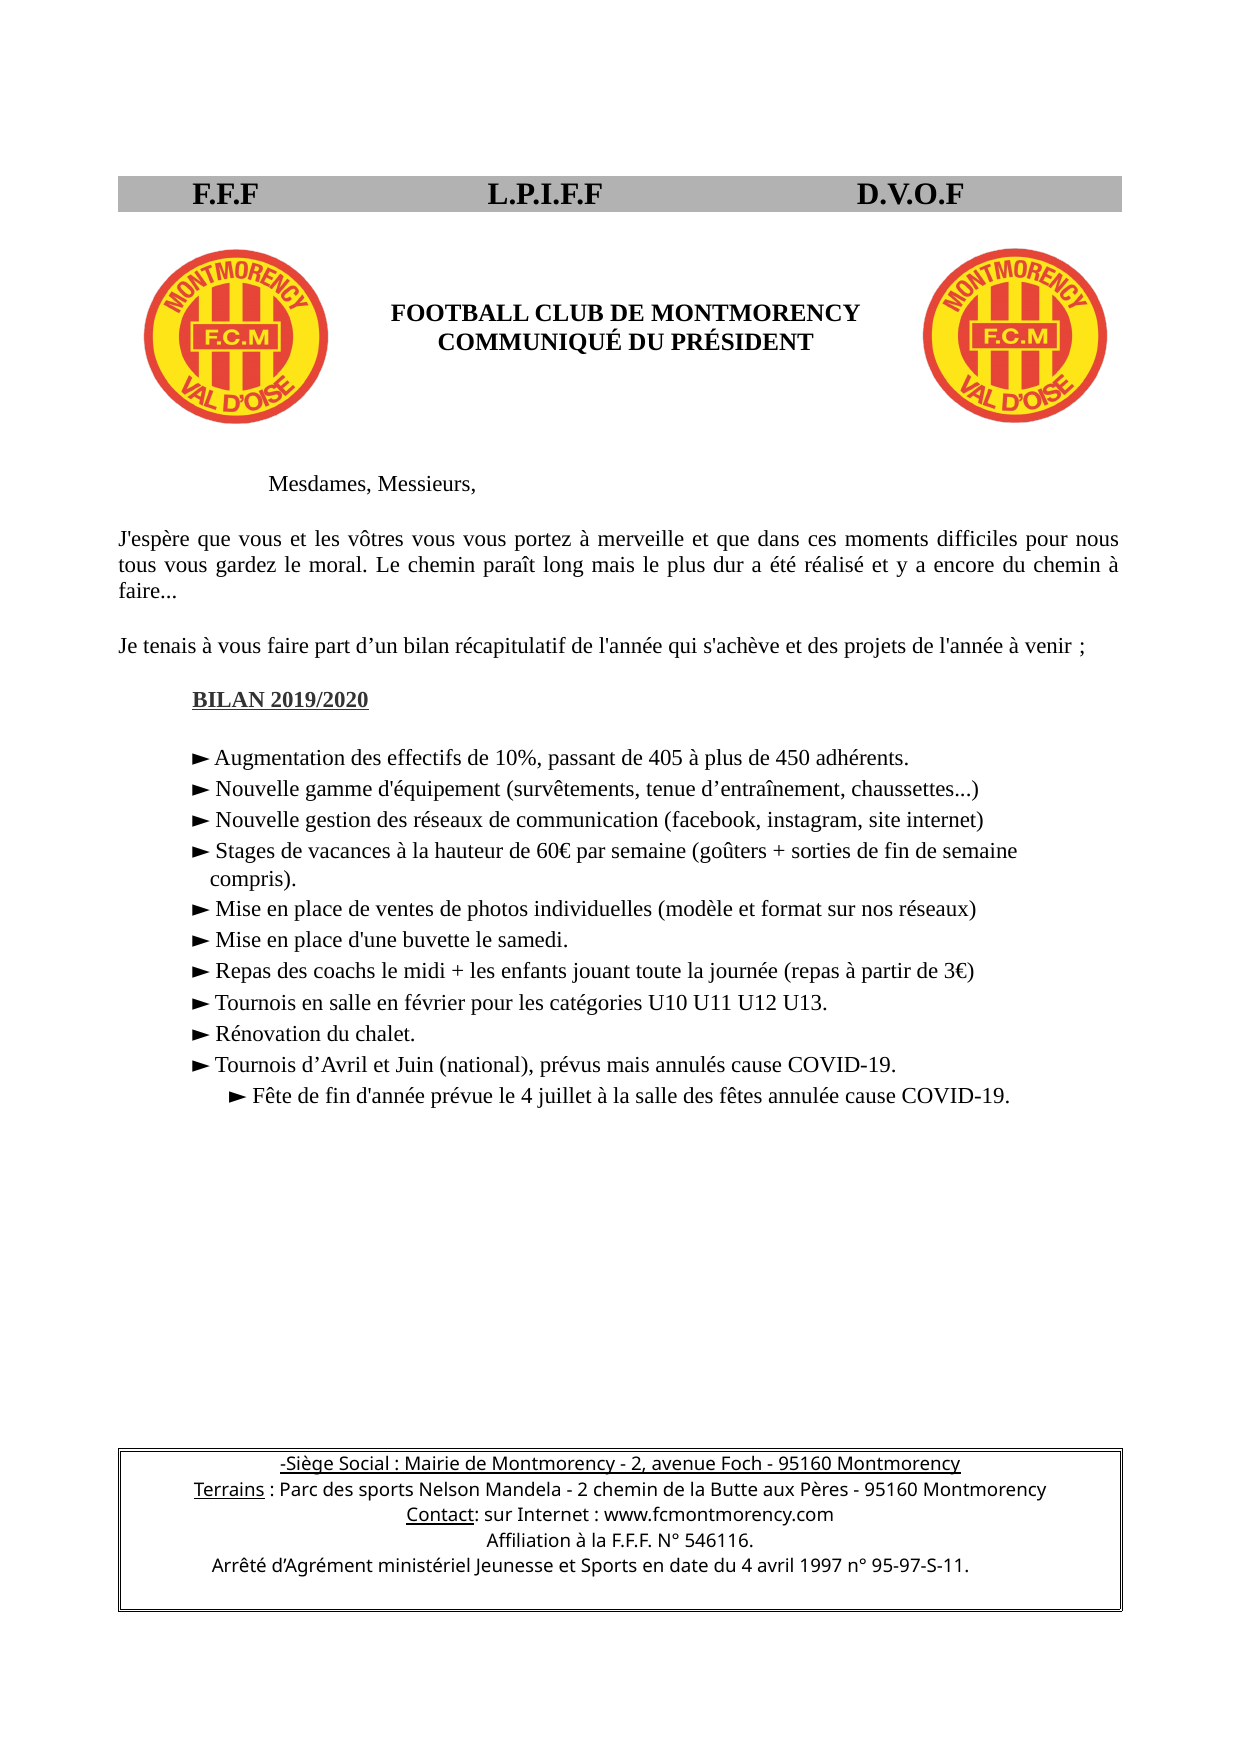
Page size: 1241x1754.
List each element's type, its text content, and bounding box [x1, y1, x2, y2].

text ► Stages de vacances à la hauteur de 60€ par semaine (goûters + sorties de fin de semaine [118, 834, 1122, 866]
text Mesdames, Messieurs, [193, 470, 1122, 497]
text [118, 298, 140, 327]
text -Siège Social : Mairie de Montmorency - 2, avenue Foch - 95160 Montmorency [121, 1452, 1120, 1474]
text ► Rénovation du chalet. [118, 1017, 1122, 1048]
text Affiliation à la F.F.F. N° 546116. [121, 1525, 1120, 1551]
text ► Fête de fin d'année prévue le 4 juillet à la salle des fêtes annulée cause COVID-19. [118, 1079, 1122, 1111]
text J'espère que vous et les vôtres vous vous portez à merveille et que dans ces moments difficiles pour nous tous vous gardez le moral. Le chemin paraît long mais le plus dur a été réalisé et y a encore du chemin à faire... [118, 525, 1122, 604]
text ► Tournois en salle en février pour les catégories U10 U11 U12 U13. [118, 986, 1122, 1017]
text Terrains : Parc des sports Nelson Mandela - 2 chemin de la Butte aux Pères - 95160 Montmorency [121, 1474, 1120, 1499]
text BILAN 2019/2020 [118, 686, 1122, 712]
text ► Repas des coachs le midi + les enfants jouant toute la journée (repas à partir de 3€) [118, 954, 1122, 986]
text COMMUNIQUÉ DU PRÉSIDENT [332, 327, 920, 355]
text ► Augmentation des effectifs de 10%, passant de 405 à plus de 450 adhérents. [118, 741, 1122, 772]
text ► Mise en place de ventes de photos individuelles (modèle et format sur nos réseaux) [118, 892, 1122, 923]
text ► Nouvelle gestion des réseaux de communication (facebook, instagram, site internet) [118, 803, 1122, 834]
text [118, 327, 140, 355]
text ► Nouvelle gamme d'équipement (survêtements, tenue d’entraînement, chaussettes...) [118, 772, 1122, 803]
text compris). [118, 866, 1122, 892]
text ► Tournois d’Avril et Juin (national), prévus mais annulés cause COVID-19. [118, 1048, 1122, 1079]
text Arrêté d’Agrément ministériel Jeunesse et Sports en date du 4 avril 1997 n° 95-97-S-11. [121, 1551, 1120, 1578]
picture [140, 246, 332, 427]
text ► Mise en place d'une buvette le samedi. [118, 923, 1122, 954]
picture [920, 245, 1111, 426]
text F.F.F L.P.I.F.F D.V.O.F [118, 176, 1122, 212]
text Contact: sur Internet : www.fcmontmorency.com [121, 1499, 1120, 1525]
text FOOTBALL CLUB DE MONTMORENCY [332, 298, 920, 327]
text Je tenais à vous faire part d’un bilan récapitulatif de l'année qui s'achève et des projets de l'année à venir ; [118, 632, 1122, 658]
